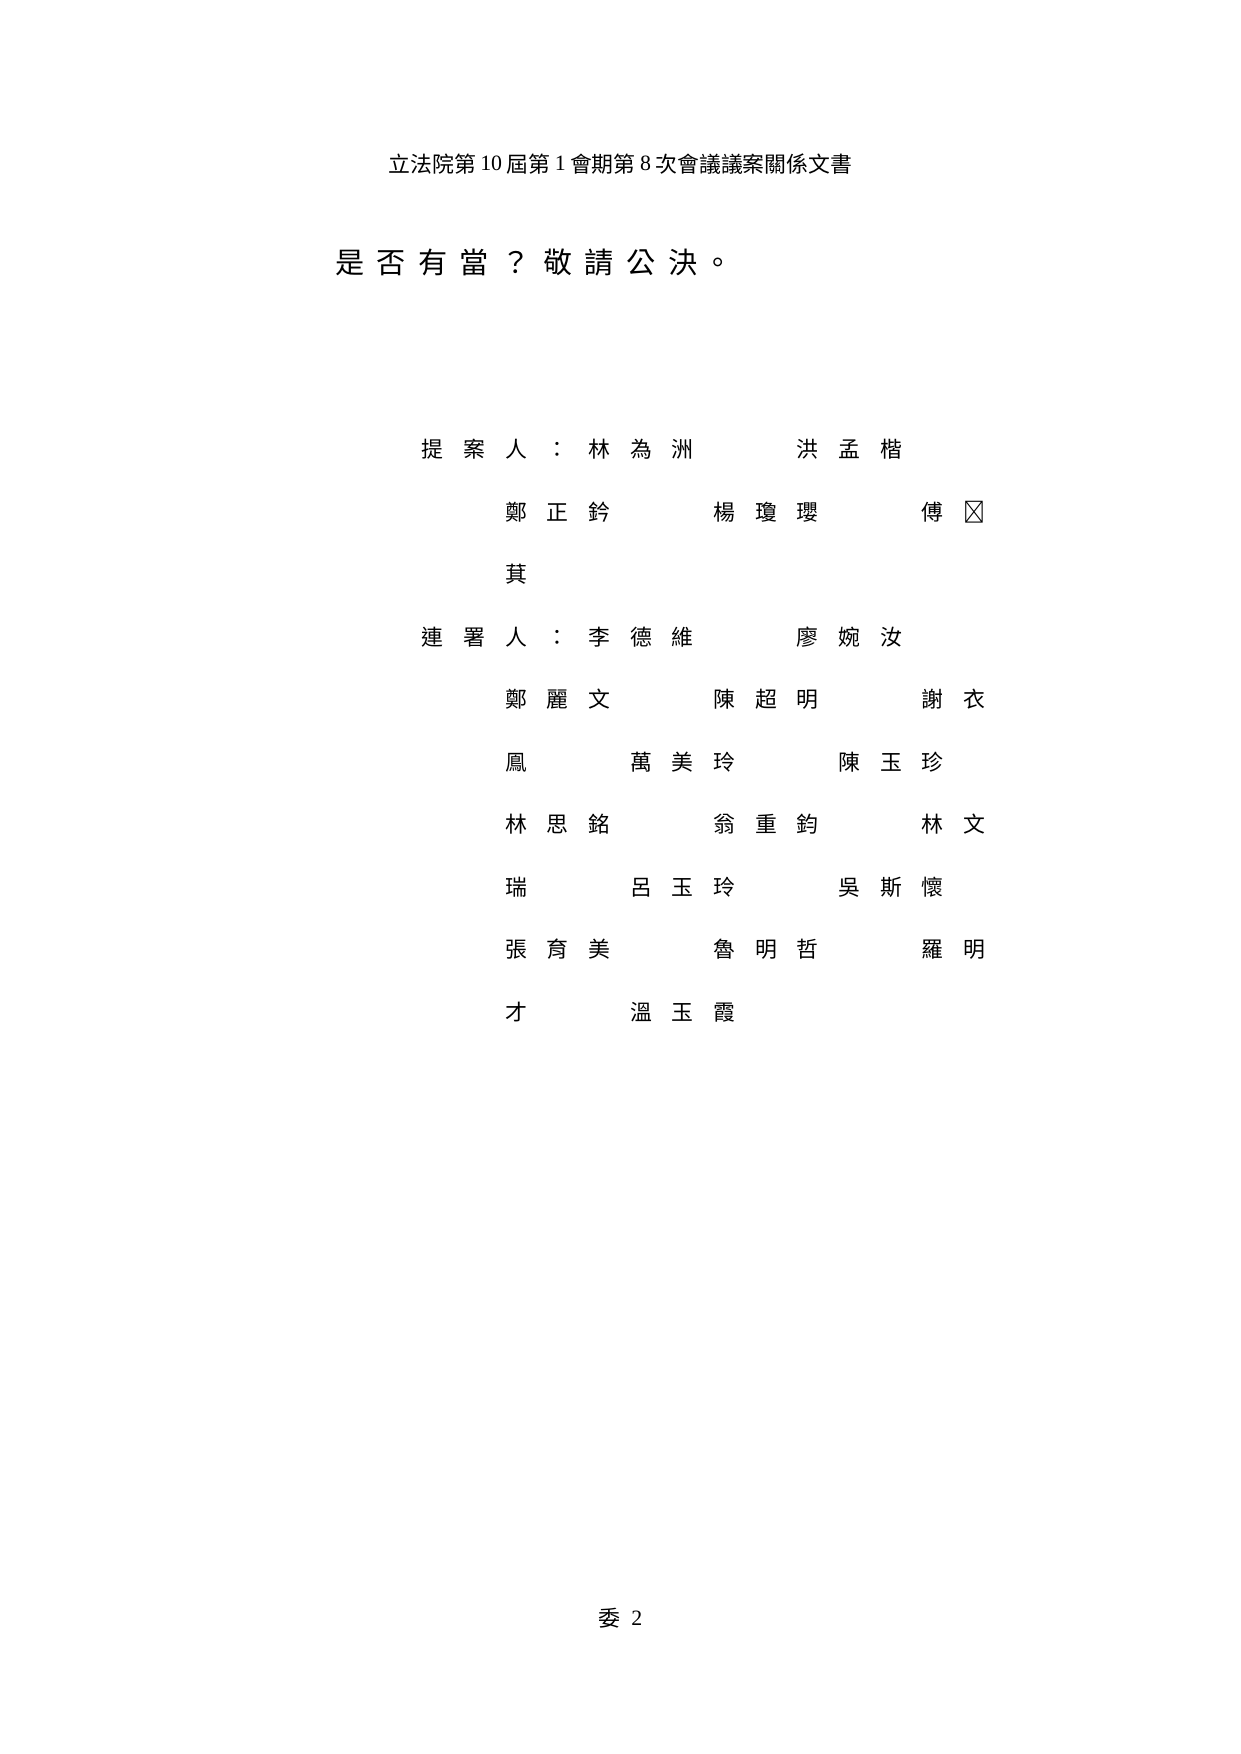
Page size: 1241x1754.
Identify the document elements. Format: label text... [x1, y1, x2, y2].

text 提案人：林為洲 洪孟楷 鄭正鈐 楊瓊瓔 傅萁 [403, 406, 1012, 594]
text 是否有當？敬請公決。 [217, 219, 1078, 281]
text 連署人：李德維 廖婉汝 鄭麗文 陳超明 謝衣鳯 萬美玲 陳玉珍 林思銘 翁重鈞 林文瑞 呂玉玲 吳斯懷 張育美 魯明哲 羅明才 溫玉霞 [403, 594, 1012, 1031]
